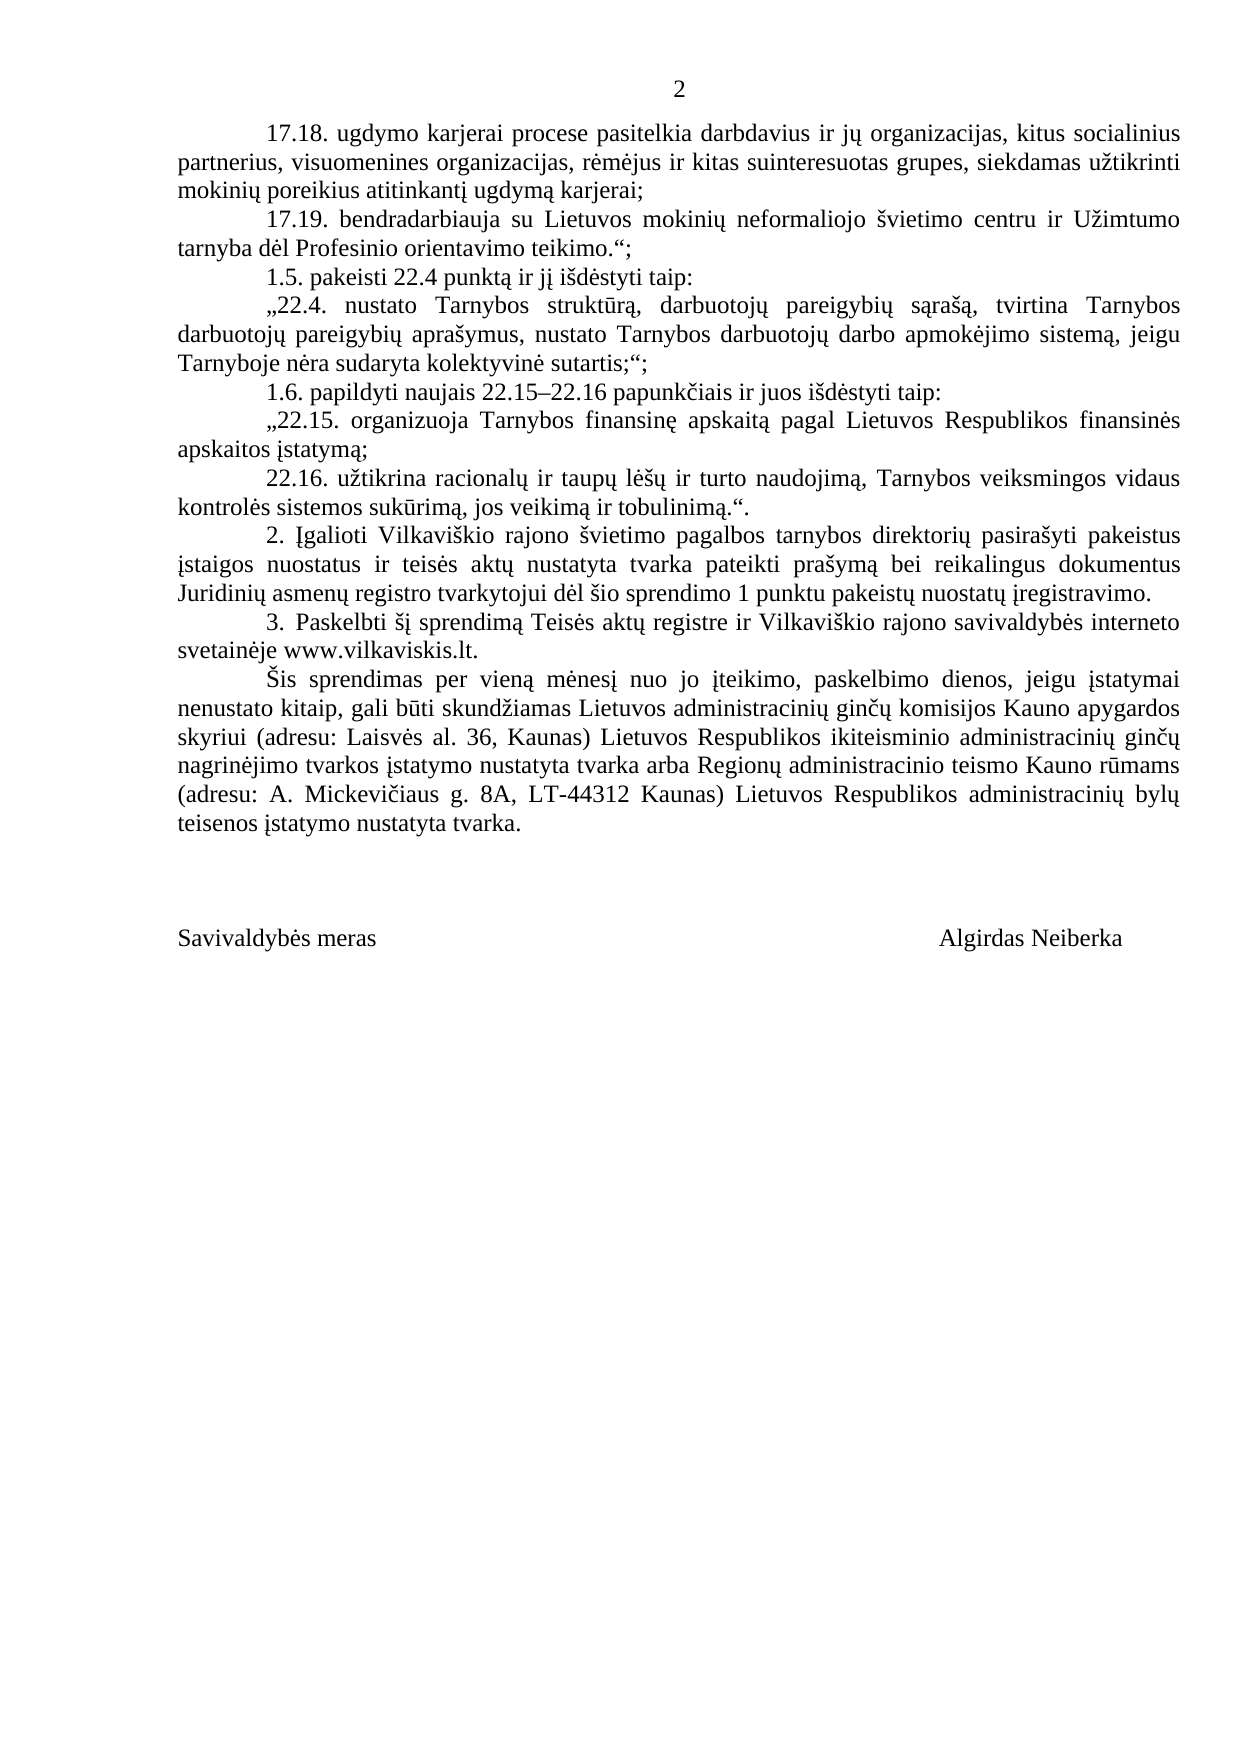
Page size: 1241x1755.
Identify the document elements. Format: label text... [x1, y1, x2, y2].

text 22.16. užtikrina racionalų ir taupų lėšų ir turto naudojimą, Tarnybos veiksmingos vidaus kontrolės sistemos sukūrimą, jos veikimą ir tobulinimą.“. [177, 463, 1181, 521]
text 2. Įgalioti Vilkaviškio rajono švietimo pagalbos tarnybos direktorių pasirašyti pakeistus įstaigos nuostatus ir teisės aktų nustatyta tvarka pateikti prašymą bei reikalingus dokumentus Juridinių asmenų registro tvarkytojui dėl šio sprendimo 1 punktu pakeistų nuostatų įregistravimo. [177, 521, 1181, 607]
text 1.6. papildyti naujais 22.15–22.16 papunkčiais ir juos išdėstyti taip: [177, 377, 1181, 406]
text 3. Paskelbti šį sprendimą Teisės aktų registre ir Vilkaviškio rajono savivaldybės interneto svetainėje www.vilkaviskis.lt. [177, 607, 1181, 664]
text 1.5. pakeisti 22.4 punktą ir jį išdėstyti taip: [177, 262, 1181, 291]
text „22.15. organizuoja Tarnybos finansinę apskaitą pagal Lietuvos Respublikos finansinės apskaitos įstatymą; [177, 406, 1181, 463]
text 17.18. ugdymo karjerai procese pasitelkia darbdavius ir jų organizacijas, kitus socialinius partnerius, visuomenines organizacijas, rėmėjus ir kitas suinteresuotas grupes, siekdamas užtikrinti mokinių poreikius atitinkantį ugdymą karjerai; [177, 118, 1181, 204]
text Šis sprendimas per vieną mėnesį nuo jo įteikimo, paskelbimo dienos, jeigu įstatymai nenustato kitaip, gali būti skundžiamas Lietuvos administracinių ginčų komisijos Kauno apygardos skyriui (adresu: Laisvės al. 36, Kaunas) Lietuvos Respublikos ikiteisminio administracinių ginčų nagrinėjimo tvarkos įstatymo nustatyta tvarka arba Regionų administracinio teismo Kauno rūmams (adresu: A. Mickevičiaus g. 8A, LT-44312 Kaunas) Lietuvos Respublikos administracinių bylų teisenos įstatymo nustatyta tvarka. [177, 664, 1181, 837]
text Savivaldybės meras Algirdas Neiberka [177, 923, 1181, 952]
text „22.4. nustato Tarnybos struktūrą, darbuotojų pareigybių sąrašą, tvirtina Tarnybos darbuotojų pareigybių aprašymus, nustato Tarnybos darbuotojų darbo apmokėjimo sistemą, jeigu Tarnyboje nėra sudaryta kolektyvinė sutartis;“; [177, 291, 1181, 377]
text 17.19. bendradarbiauja su Lietuvos mokinių neformaliojo švietimo centru ir Užimtumo tarnyba dėl Profesinio orientavimo teikimo.“; [177, 204, 1181, 262]
